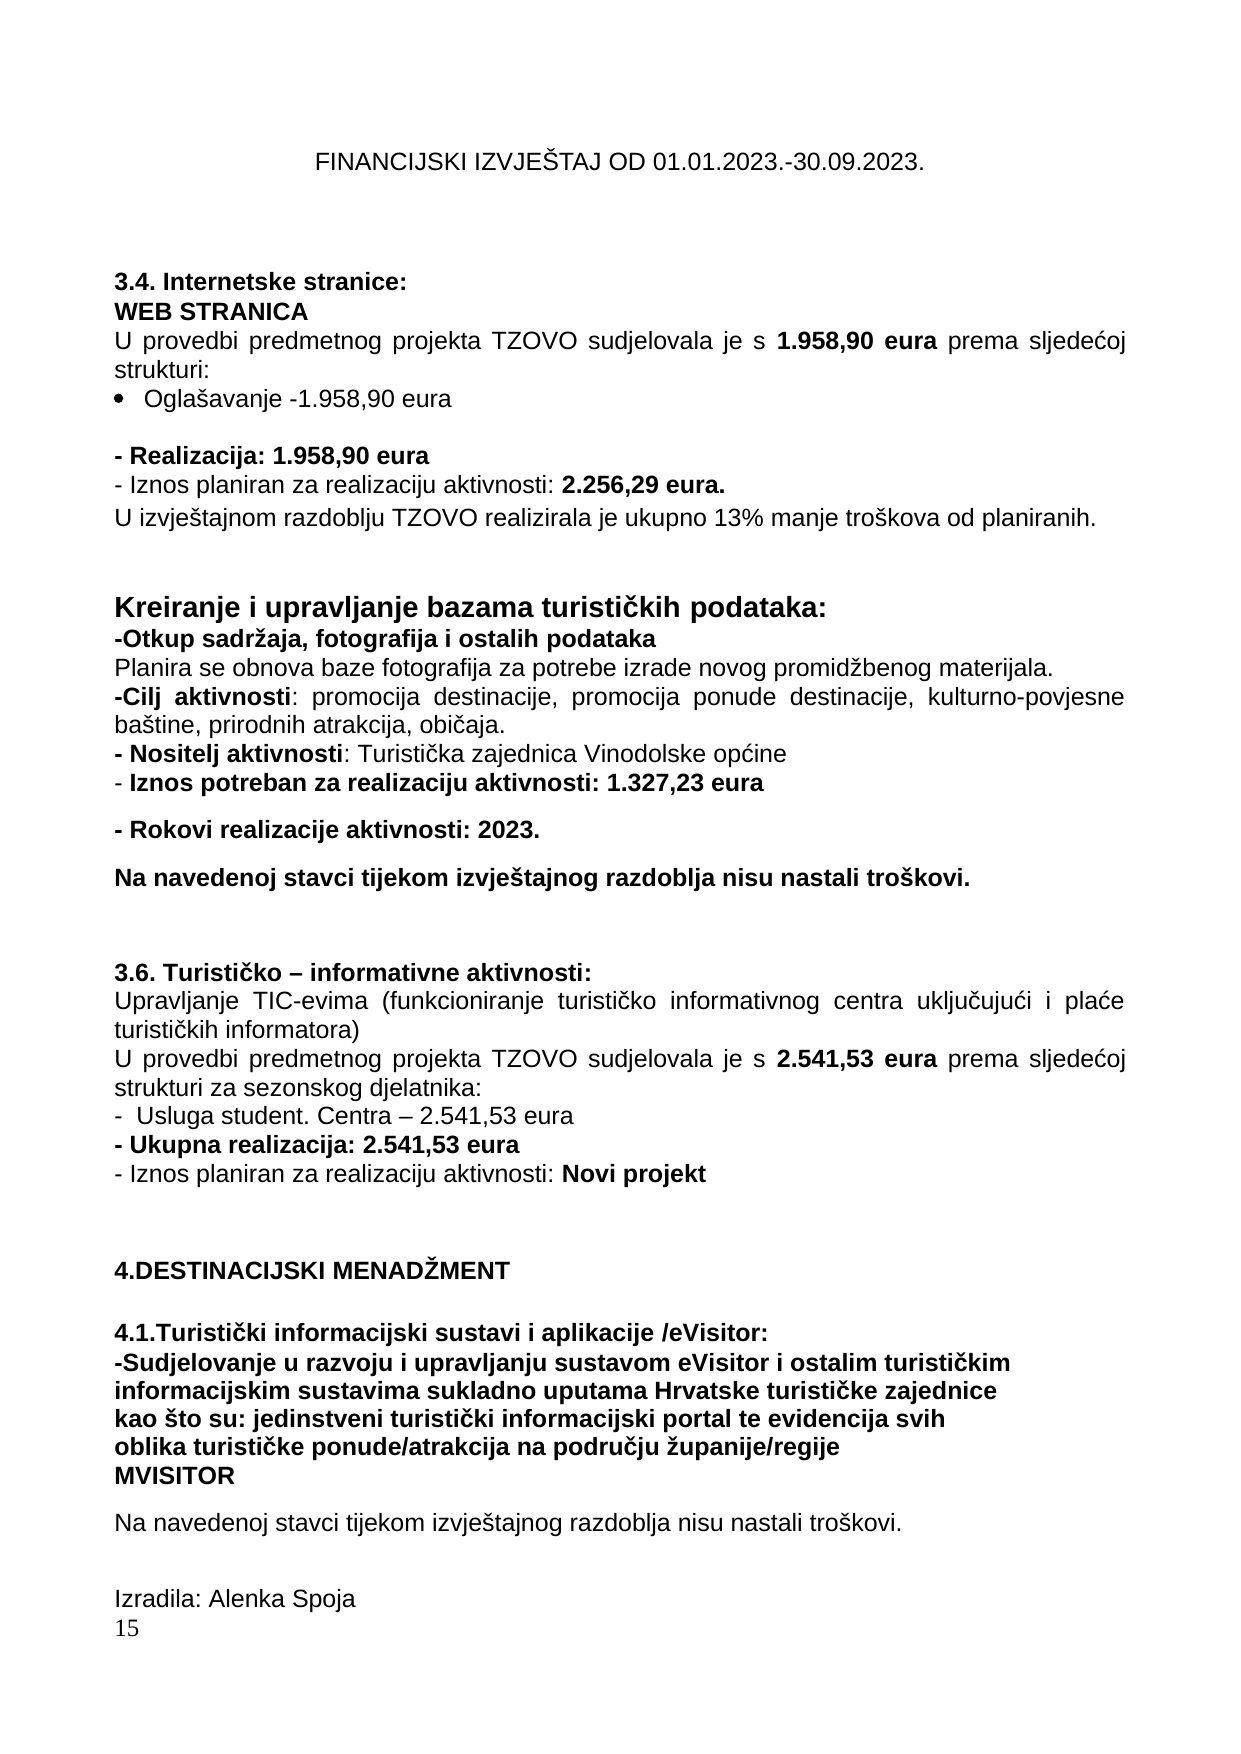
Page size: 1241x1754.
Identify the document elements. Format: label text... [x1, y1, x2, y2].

text - Realizacija: 1.958,90 eura [114, 441, 1126, 470]
text - Iznos planiran za realizaciju aktivnosti: 2.256,29 eura. [114, 470, 1126, 499]
text -Otkup sadržaja, fotografija i ostalih podataka [114, 624, 1126, 653]
text Na navedenoj stavci tijekom izvještajnog razdoblja nisu nastali troškovi. [114, 1508, 1126, 1537]
text Na navedenoj stavci tijekom izvještajnog razdoblja nisu nastali troškovi. [114, 863, 1126, 891]
text - Iznos potreban za realizaciju aktivnosti: 1.327,23 eura [114, 768, 1126, 797]
text WEB STRANICA [114, 297, 1126, 326]
text 4.1.Turistički informacijski sustavi i aplikacije /eVisitor: [114, 1313, 1126, 1349]
list Oglašavanje -1.958,90 eura [114, 384, 1126, 412]
text U izvještajnom razdoblju TZOVO realizirala je ukupno 13% manje troškova od planiranih. [114, 503, 1126, 532]
subtitle 4.DESTINACIJSKI MENADŽMENT [114, 1256, 1126, 1284]
text - Ukupna realizacija: 2.541,53 eura [114, 1130, 1126, 1159]
text Upravljanje TIC-evima (funkcioniranje turističko informativnog centra uključujući i plaće turističkih informatora) [114, 986, 1126, 1044]
text - Nositelj aktivnosti: Turistička zajednica Vinodolske općine [114, 739, 1126, 768]
subtitle Planira se obnova baze fotografija za potrebe izrade novog promidžbenog materijala. [114, 653, 1126, 682]
text MVISITOR [114, 1461, 1126, 1489]
text -Cilj aktivnosti: promocija destinacije, promocija ponude destinacije, kulturno-povjesne baštine, prirodnih atrakcija, običaja. [114, 682, 1126, 739]
text - Iznos planiran za realizaciju aktivnosti: Novi projekt [114, 1159, 1126, 1187]
text - Usluga student. Centra – 2.541,53 eura [114, 1101, 1126, 1130]
text 3.6. Turističko – informativne aktivnosti: [114, 957, 1126, 986]
subtitle Kreiranje i upravljanje bazama turističkih podataka: [114, 590, 1126, 624]
text U provedbi predmetnog projekta TZOVO sudjelovala je s 2.541,53 eura prema sljedećoj strukturi za sezonskog djelatnika: [114, 1044, 1126, 1101]
text - Rokovi realizacije aktivnosti: 2023. [114, 815, 1126, 844]
subtitle 3.4. Internetske stranice: [114, 262, 1126, 297]
text U provedbi predmetnog projekta TZOVO sudjelovala je s 1.958,90 eura prema sljedećoj strukturi: [114, 326, 1126, 384]
text -Sudjelovanje u razvoju i upravljanju sustavom eVisitor i ostalim turističkim informacijskim sustavima sukladno uputama Hrvatske turističke zajednice kao što su: jedinstveni turistički informacijski portal te evidencija svih oblika turističke ponude/atrakcija na području županije/regije [114, 1349, 1024, 1461]
